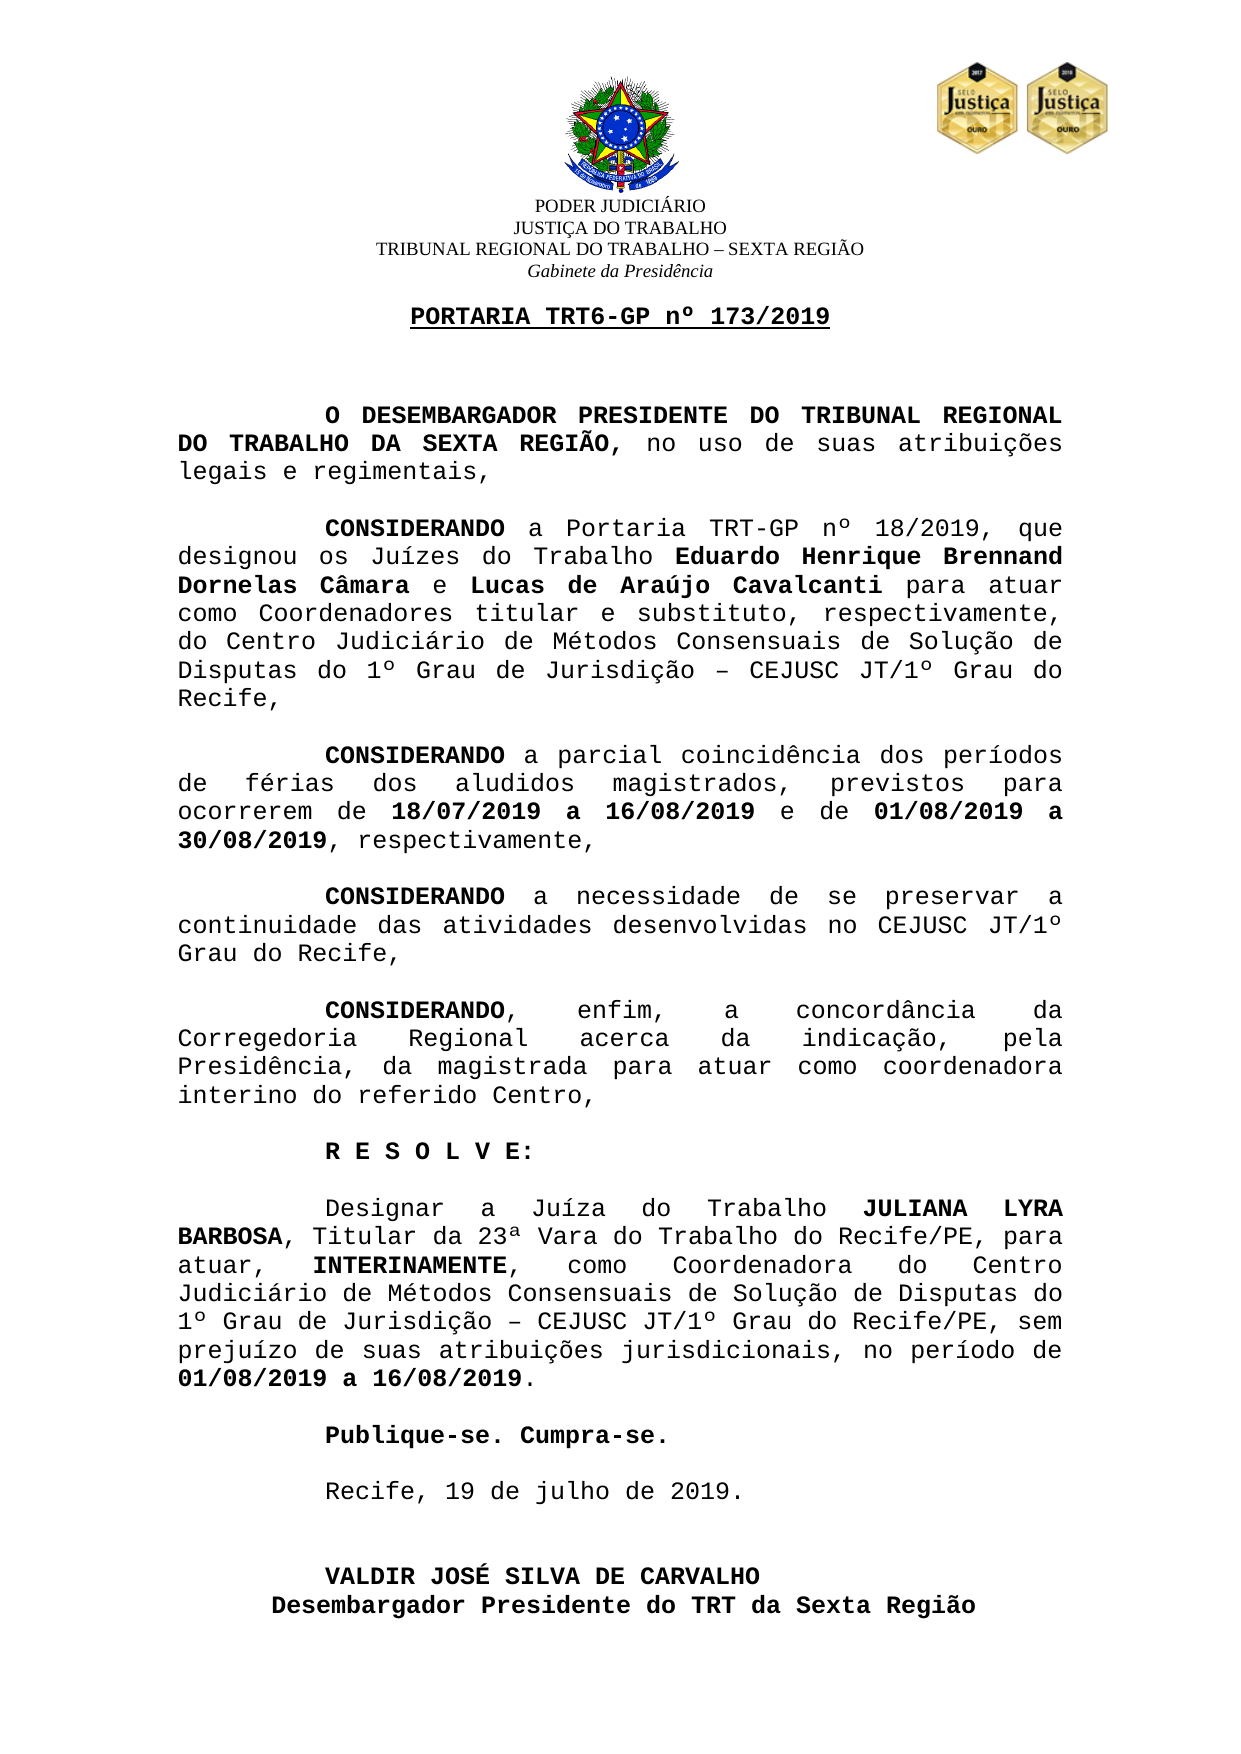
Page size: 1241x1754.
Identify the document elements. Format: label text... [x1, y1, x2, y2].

text CONSIDERANDO a necessidade de se preservar a continuidade das atividades desenvolvidas no CEJUSC JT/1º Grau do Recife, [177, 884, 1063, 969]
text Desembargador Presidente do TRT da Sexta Região [177, 1592, 1063, 1621]
text Publique-se. Cumpra-se. [177, 1422, 1063, 1451]
picture [937, 60, 1122, 161]
text PORTARIA TRT6-GP nº 173/2019 [177, 304, 1063, 332]
text CONSIDERANDO a parcial coincidência dos períodos de férias dos aludidos magistrados, previstos para ocorrerem de 18/07/2019 a 16/08/2019 e de 01/08/2019 a 30/08/2019, respectivamente, [177, 742, 1063, 856]
text CONSIDERANDO a Portaria TRT-GP nº 18/2019, que designou os Juízes do Trabalho Eduardo Henrique Brennand Dornelas Câmara e Lucas de Araújo Cavalcanti para atuar como Coordenadores titular e substituto, respectivamente, do Centro Judiciário de Métodos Consensuais de Solução de Disputas do 1º Grau de Jurisdição – CEJUSC JT/1º Grau do Recife, [177, 516, 1063, 714]
picture [558, 73, 682, 195]
text Recife, 19 de julho de 2019. [177, 1479, 1063, 1507]
text R E S O L V E: [177, 1139, 1063, 1167]
text CONSIDERANDO, enfim, a concordância da Corregedoria Regional acerca da indicação, pela Presidência, da magistrada para atuar como coordenadora interino do referido Centro, [177, 997, 1063, 1111]
text VALDIR JOSÉ SILVA DE CARVALHO [177, 1564, 1063, 1592]
text O DESEMBARGADOR PRESIDENTE DO TRIBUNAL REGIONAL DO TRABALHO DA SEXTA REGIÃO, no uso de suas atribuições legais e regimentais, [177, 402, 1063, 487]
text Designar a Juíza do Trabalho JULIANA LYRA BARBOSA, Titular da 23ª Vara do Trabalho do Recife/PE, para atuar, INTERINAMENTE, como Coordenadora do Centro Judiciário de Métodos Consensuais de Solução de Disputas do 1º Grau de Jurisdição – CEJUSC JT/1º Grau do Recife/PE, sem prejuízo de suas atribuições jurisdicionais, no período de 01/08/2019 a 16/08/2019. [177, 1196, 1063, 1394]
